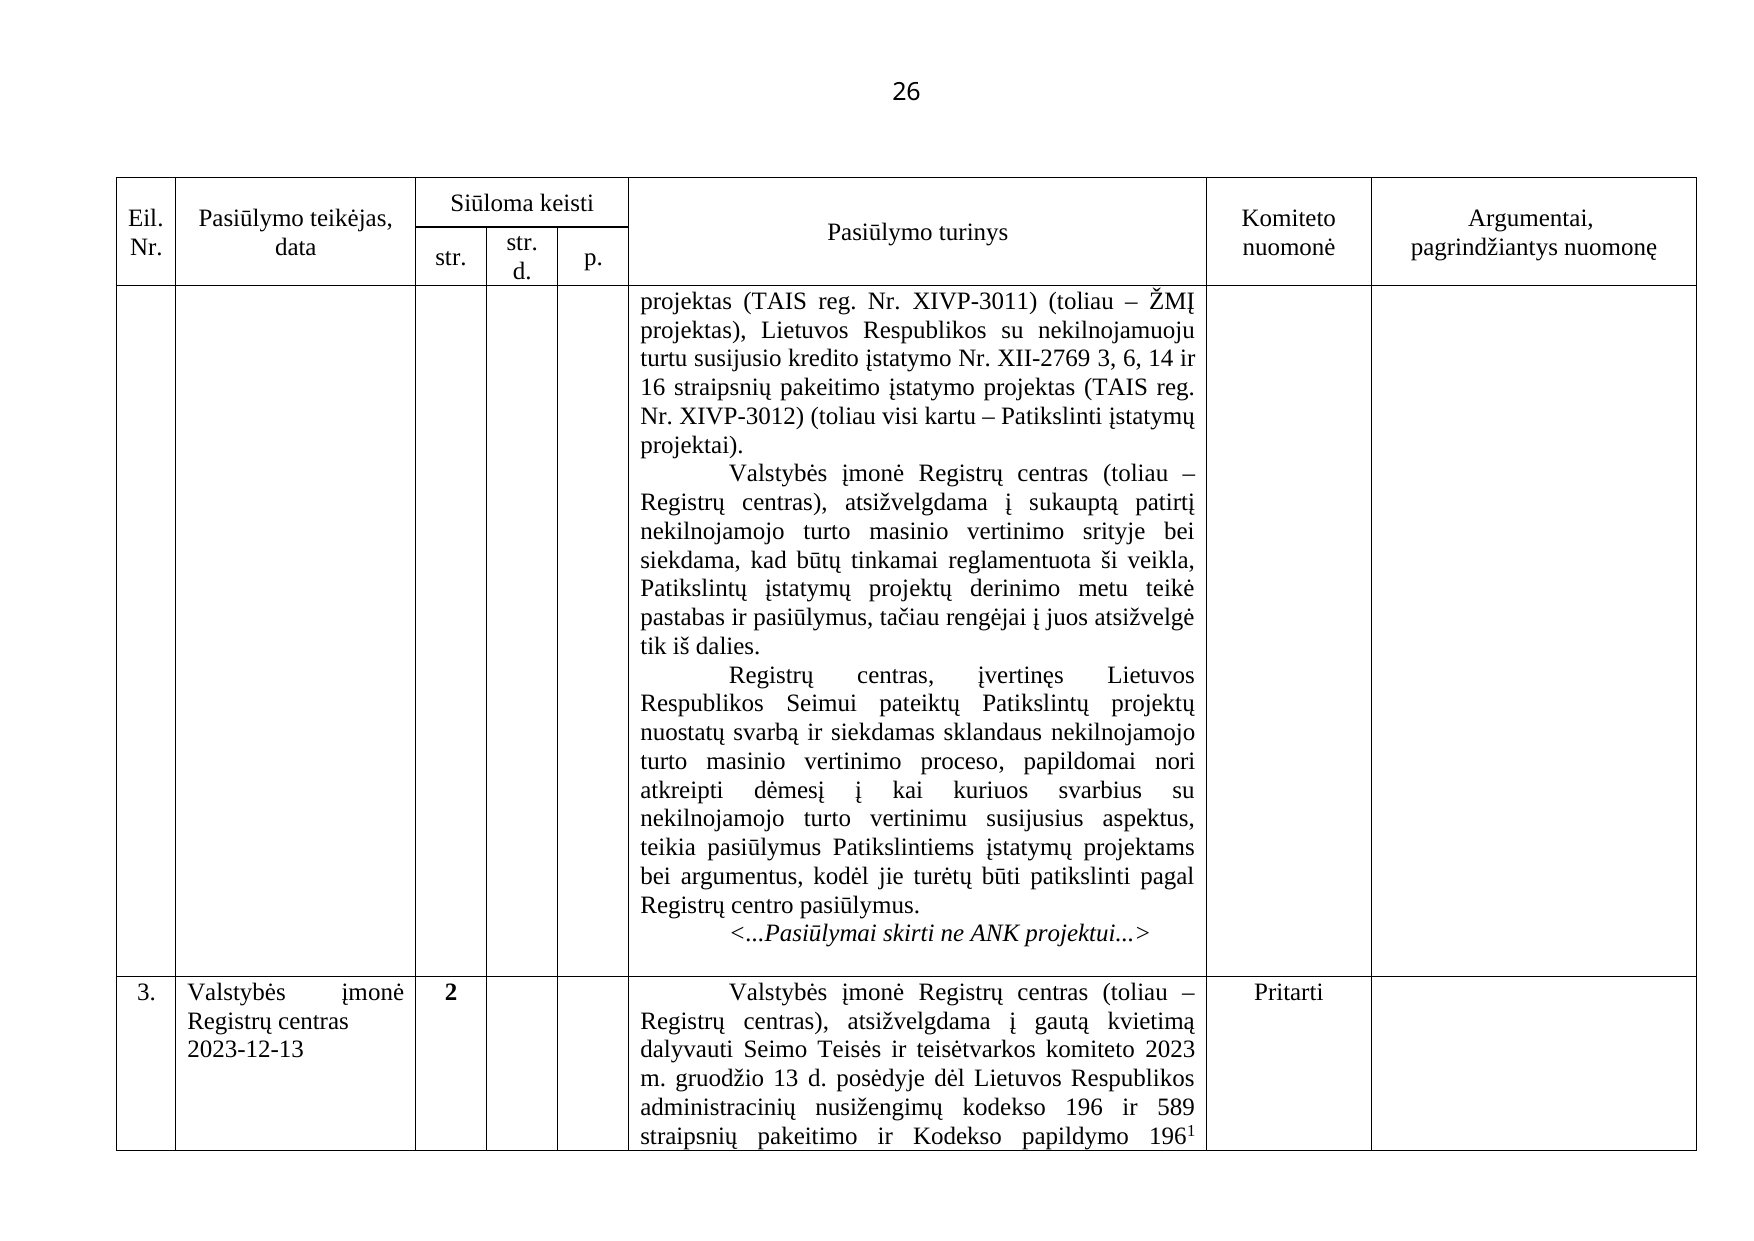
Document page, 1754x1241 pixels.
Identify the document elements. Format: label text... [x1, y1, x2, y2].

table_header Pasiūlymo teikėjas, data [176, 178, 415, 285]
table_cell Valstybės įmonė Registrų centras 2023-12-13 [176, 977, 415, 1149]
table_cell str. d. [487, 228, 557, 285]
table_cell [176, 286, 415, 976]
table_header Argumentai, pagrindžiantys nuomonę [1372, 178, 1696, 285]
table_cell 3. [117, 977, 175, 1149]
table_header Pasiūlymo turinys [629, 178, 1206, 285]
table_cell Valstybės įmonė Registrų centras (toliau – Registrų centras), atsižvelgdama į gautą kvietimą dalyvauti Seimo Teisės ir teisėtvarkos komiteto 2023 m. gruodžio 13 d. posėdyje dėl Lietuvos Respublikos administracinių nusižengimų kodekso 196 ir 589 straipsnių pakeitimo ir Kodekso papildymo 1961 [629, 977, 1206, 1149]
table_cell [487, 286, 557, 976]
table_cell [416, 286, 486, 976]
table_cell Pritarti [1207, 977, 1371, 1149]
table_header Komiteto nuomonė [1207, 178, 1371, 285]
table_cell 2 [416, 977, 486, 1149]
table_cell [1207, 286, 1371, 976]
table_cell [487, 977, 557, 1149]
table_cell [117, 286, 175, 976]
table_cell projektas (TAIS reg. Nr. XIVP-3011) (toliau – ŽMĮ projektas), Lietuvos Respublikos su nekilnojamuoju turtu susijusio kredito įstatymo Nr. XII-2769 3, 6, 14 ir 16 straipsnių pakeitimo įstatymo projektas (TAIS reg. Nr. XIVP-3012) (toliau visi kartu – Patikslinti įstatymų projektai). Valstybės įmonė Registrų centras (toliau – Registrų centras), atsižvelgdama į sukauptą patirtį nekilnojamojo turto masinio vertinimo srityje bei siekdama, kad būtų tinkamai reglamentuota ši veikla, Patikslintų įstatymų projektų derinimo metu teikė pastabas ir pasiūlymus, tačiau rengėjai į juos atsižvelgė tik iš dalies. Registrų centras, įvertinęs Lietuvos Respublikos Seimui pateiktų Patikslintų projektų nuostatų svarbą ir siekdamas sklandaus nekilnojamojo turto masinio vertinimo proceso, papildomai nori atkreipti dėmesį į kai kuriuos svarbius su nekilnojamojo turto vertinimu susijusius aspektus, teikia pasiūlymus Patikslintiems įstatymų projektams bei argumentus, kodėl jie turėtų būti patikslinti pagal Registrų centro pasiūlymus. <...Pasiūlymai skirti ne ANK projektui...> [629, 286, 1206, 976]
table_cell [558, 977, 628, 1149]
table_header Eil. Nr. [117, 178, 175, 285]
table_cell str. [416, 228, 486, 285]
table_header Siūloma keisti [416, 178, 628, 226]
table_cell p. [558, 228, 628, 285]
table_cell [1372, 977, 1696, 1149]
table_cell [1372, 286, 1696, 976]
table_cell [558, 286, 628, 976]
